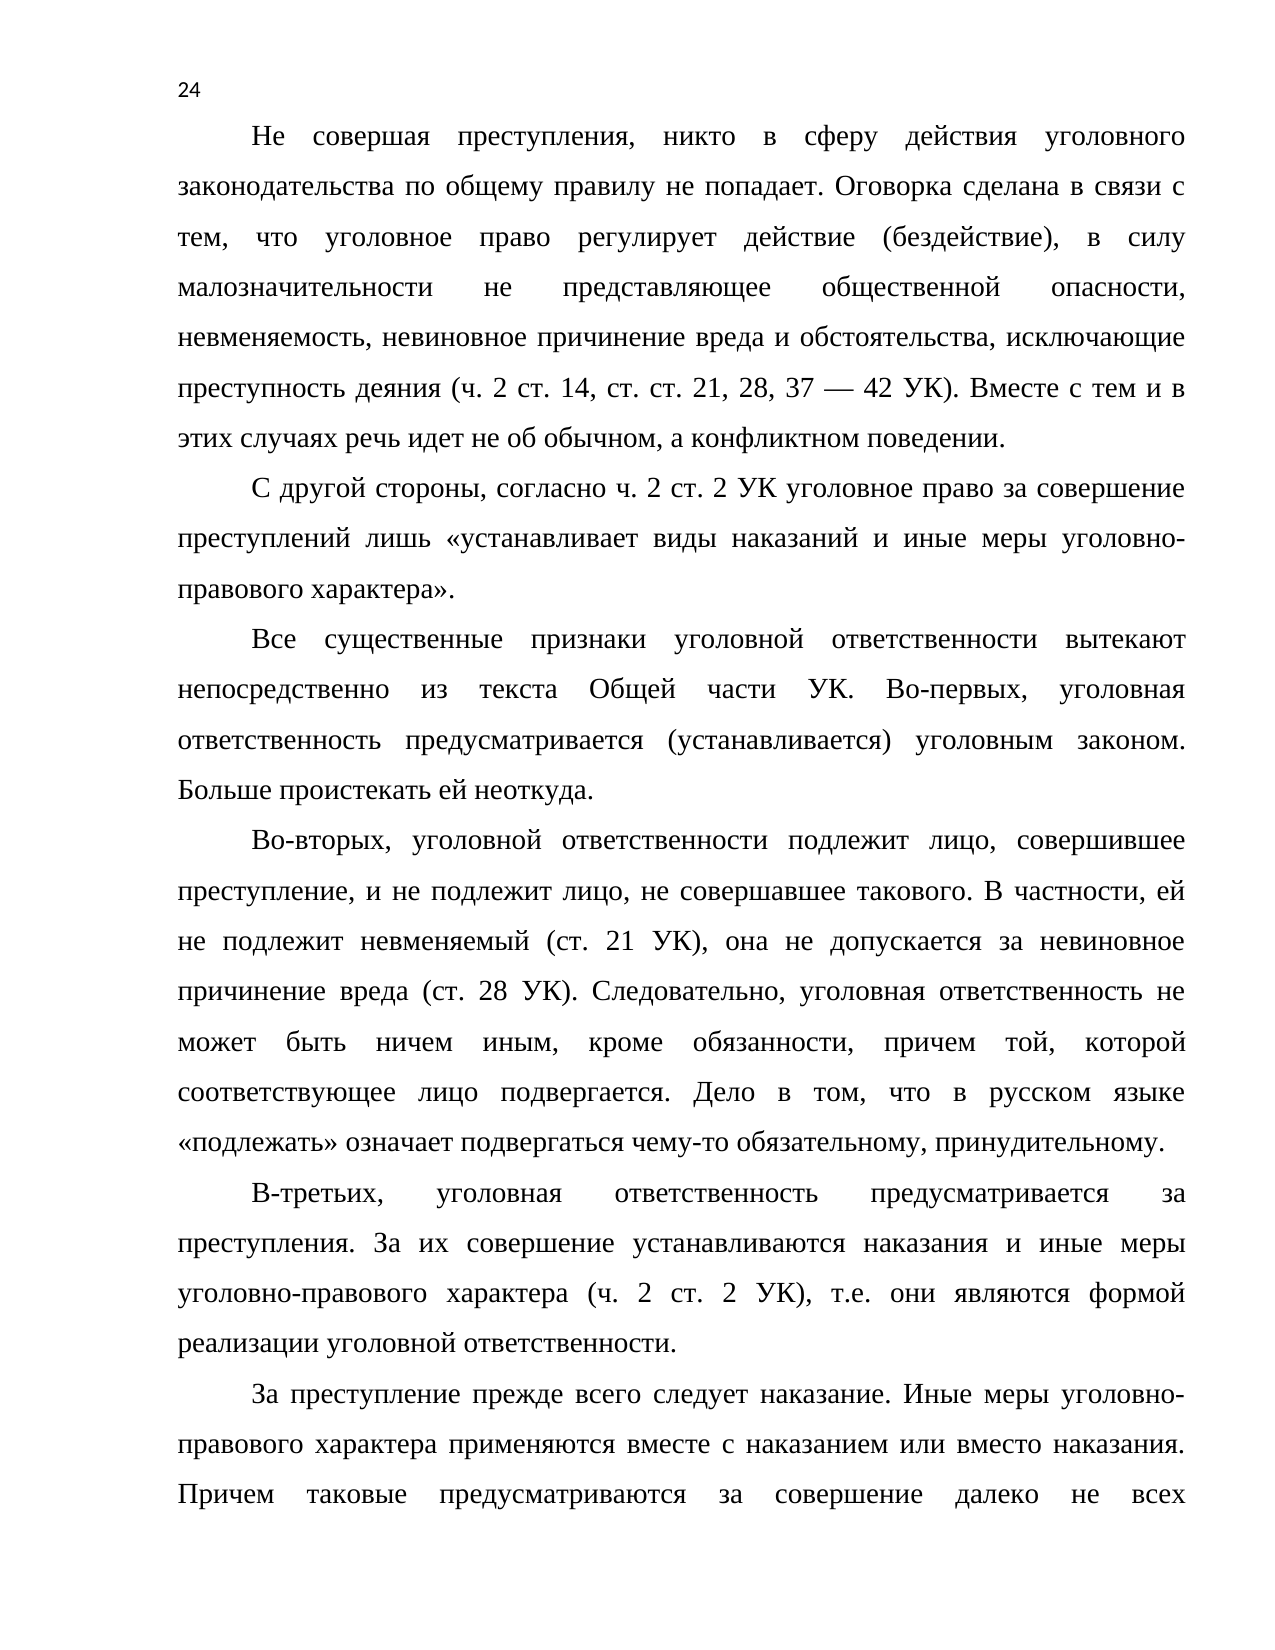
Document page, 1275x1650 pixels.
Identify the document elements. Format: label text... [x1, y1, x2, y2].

text С другой стороны, согласно ч. 2 ст. 2 УК уголовное право за совершение преступлений лишь «устанавливает виды наказаний и иные меры уголовно-правового характера». [177, 470, 1186, 604]
text Во-вторых, уголовной ответственности подлежит лицо, совершившее преступление, и не подлежит лицо, не совершавшее такового. В частности, ей не подлежит невменяемый (ст. 21 УК), она не допускается за невиновное причинение вреда (ст. 28 УК). Следовательно, уголовная ответственность не может быть ничем иным, кроме обязанности, причем той, которой соответствующее лицо подвергается. Дело в том, что в русском языке «подлежать» означает подвергаться чему-то обязательному, принудительному. [177, 822, 1186, 1158]
text В-третьих, уголовная ответственность предусматривается за преступления. За их совершение устанавливаются наказания и иные меры уголовно-правового характера (ч. 2 ст. 2 УК), т.е. они являются формой реализации уголовной ответственности. [177, 1175, 1186, 1359]
text Все существенные признаки уголовной ответственности вытекают непосредственно из текста Общей части УК. Во-первых, уголовная ответственность предусматривается (устанавливается) уголовным законом. Больше проистекать ей неоткуда. [177, 621, 1186, 806]
text Не совершая преступления, никто в сферу действия уголовного законодательства по общему правилу не попадает. Оговорка сделана в связи с тем, что уголовное право регулирует действие (бездействие), в силу малозначительности не представляющее общественной опасности, невменяемость, невиновное причинение вреда и обстоятельства, исключающие преступность деяния (ч. 2 ст. 14, ст. ст. 21, 28, 37 — 42 УК). Вместе с тем и в этих случаях речь идет не об обычном, а конфликтном поведении. [177, 118, 1186, 453]
text За преступление прежде всего следует наказание. Иные меры уголовно-правового характера применяются вместе с наказанием или вместо наказания. Причем таковые предусматриваются за совершение далеко не всех [177, 1376, 1186, 1510]
